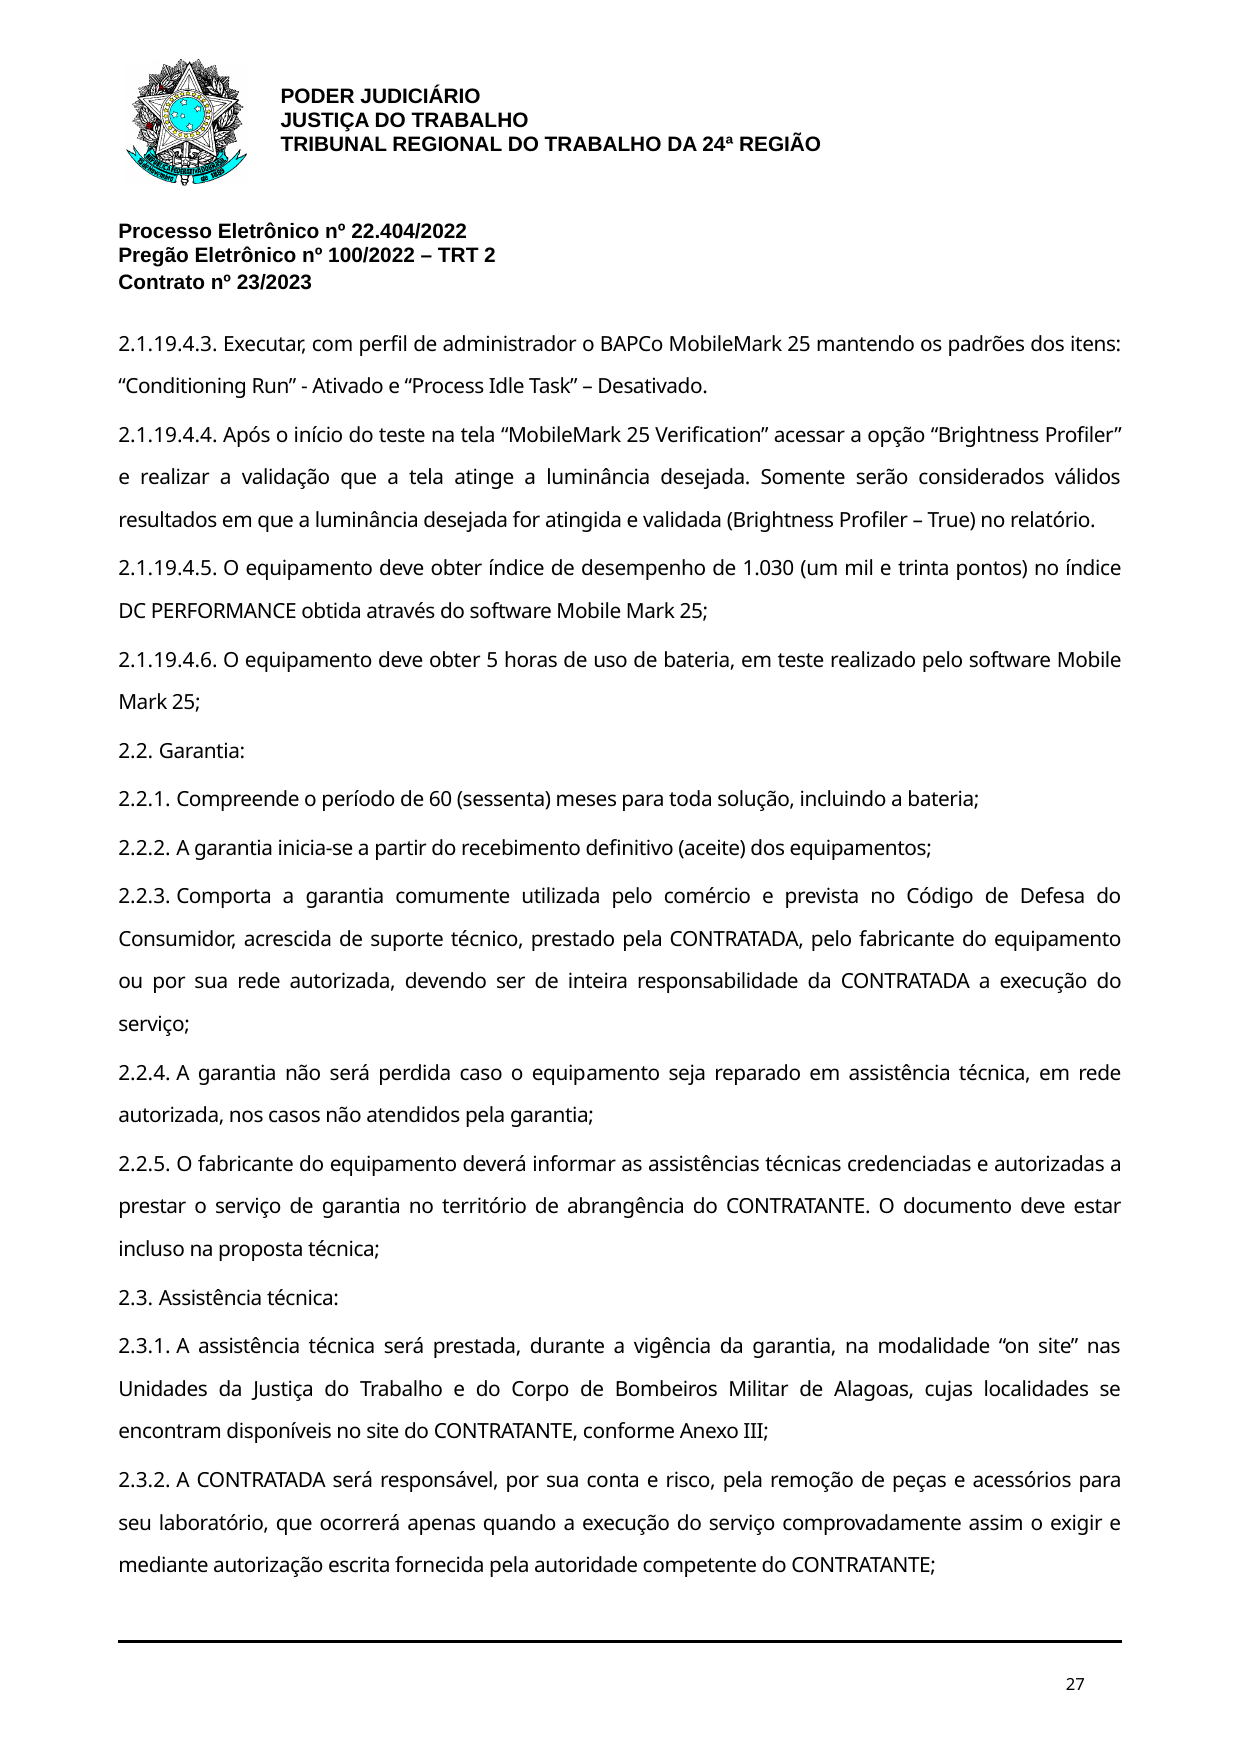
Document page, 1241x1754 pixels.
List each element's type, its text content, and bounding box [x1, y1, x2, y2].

list O equipamento deve obter 5 horas de uso de bateria, em teste realizado pelo software Mobile Mark 25; [118, 645, 1122, 716]
list A garantia não será perdida caso o equipamento seja reparado em assistência técnica, em rede autorizada, nos casos não atendidos pela garantia; [118, 1058, 1122, 1129]
list Comporta a garantia comumente utilizada pelo comércio e prevista no Código de Defesa do Consumidor, acrescida de suporte técnico, prestado pela CONTRATADA, pelo fabricante do equipamento ou por sua rede autorizada, devendo ser de inteira responsabilidade da CONTRATADA a execução do serviço; [118, 881, 1122, 1038]
list O fabricante do equipamento deverá informar as assistências técnicas credenciadas e autorizadas a prestar o serviço de garantia no território de abrangência do CONTRATANTE. O documento deve estar incluso na proposta técnica; [118, 1149, 1122, 1263]
list Após o início do teste na tela “MobileMark 25 Verification” acessar a opção “Brightness Profiler” e realizar a validação que a tela atinge a luminância desejada. Somente serão considerados válidos resultados em que a luminância desejada for atingida e validada (Brightness Profiler – True) no relatório. [118, 420, 1122, 533]
list A assistência técnica será prestada, durante a vigência da garantia, na modalidade “on site” nas Unidades da Justiça do Trabalho e do Corpo de Bombeiros Militar de Alagoas, cujas localidades se encontram disponíveis no site do CONTRATANTE, conforme Anexo III; [118, 1331, 1122, 1445]
list A garantia inicia-se a partir do recebimento definitivo (aceite) dos equipamentos; [118, 833, 1122, 861]
list Assistência técnica: [118, 1283, 1122, 1311]
list Compreende o período de 60 (sessenta) meses para toda solução, incluindo a bateria; [118, 784, 1122, 813]
list A CONTRATADA será responsável, por sua conta e risco, pela remoção de peças e acessórios para seu laboratório, que ocorrerá apenas quando a execução do serviço comprovadamente assim o exigir e mediante autorização escrita fornecida pela autoridade competente do CONTRATANTE; [118, 1465, 1122, 1579]
list O equipamento deve obter índice de desempenho de 1.030 (um mil e trinta pontos) no índice DC PERFORMANCE obtida através do software Mobile Mark 25; [118, 553, 1122, 624]
list Garantia: [118, 736, 1122, 764]
list Executar, com perfil de administrador o BAPCo MobileMark 25 mantendo os padrões dos itens: “Conditioning Run” - Ativado e “Process Idle Task” – Desativado. [118, 329, 1122, 400]
